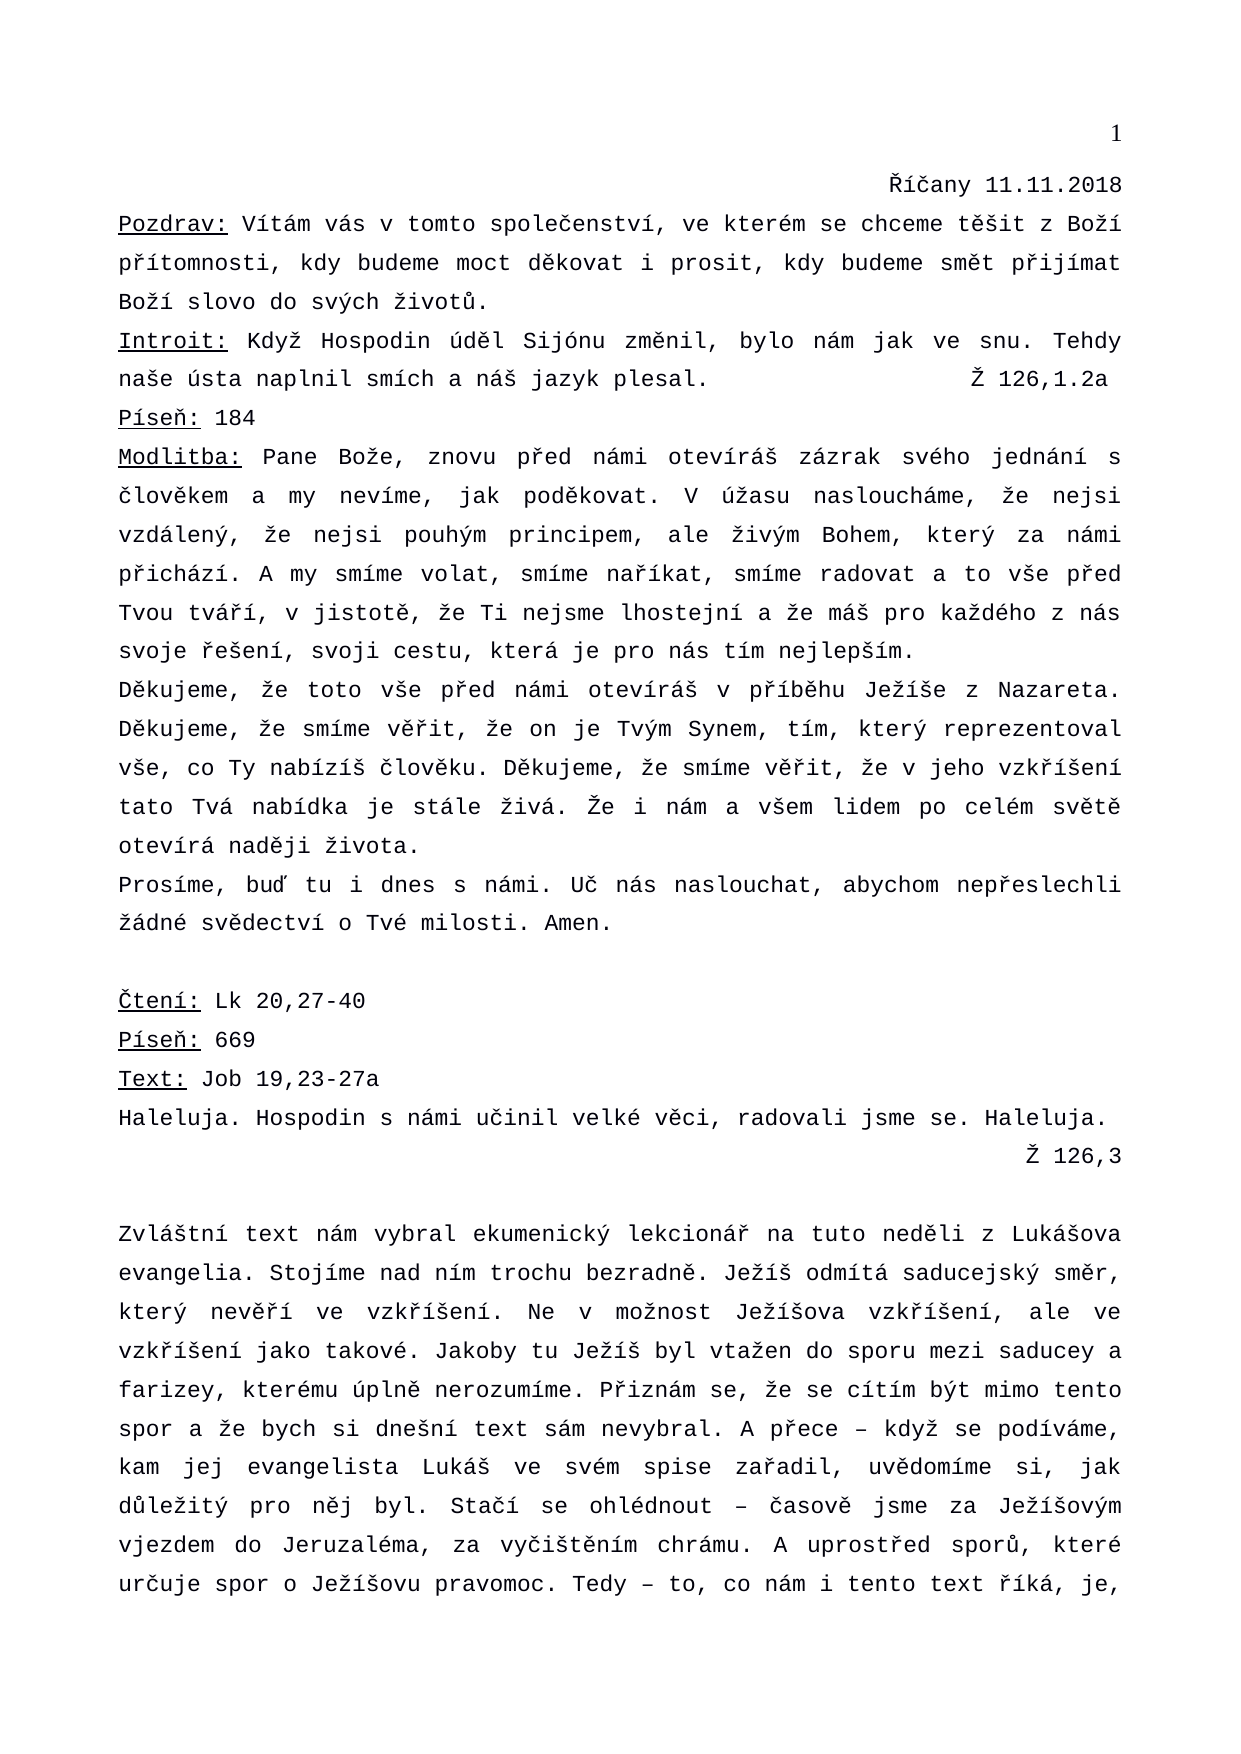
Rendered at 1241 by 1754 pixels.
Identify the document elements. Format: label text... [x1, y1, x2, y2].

text Ž 126,3 [118, 1145, 1122, 1171]
text Píseň: 184 [118, 407, 1122, 433]
text Čtení: Lk 20,27-40 [118, 989, 1122, 1015]
text Text: Job 19,23-27a [118, 1067, 1122, 1093]
text Říčany 11.11.2018 [118, 173, 1122, 199]
text Píseň: 669 [118, 1028, 1122, 1054]
text Haleluja. Hospodin s námi učinil velké věci, radovali jsme se. Haleluja. [118, 1106, 1122, 1132]
text Introit: Když Hospodin úděl Sijónu změnil, bylo nám jak ve snu. Tehdy naše ústa naplnil smích a náš jazyk plesal. Ž 126,1.2a [118, 329, 1122, 394]
text Pozdrav: Vítám vás v tomto společenství, ve kterém se chceme těšit z Boží přítomnosti, kdy budeme moct děkovat i prosit, kdy budeme smět přijímat Boží slovo do svých životů. [118, 212, 1122, 316]
text Prosíme, buď tu i dnes s námi. Uč nás naslouchat, abychom nepřeslechli žádné svědectví o Tvé milosti. Amen. [118, 873, 1122, 938]
text Zvláštní text nám vybral ekumenický lekcionář na tuto neděli z Lukášova evangelia. Stojíme nad ním trochu bezradně. Ježíš odmítá saducejský směr, který nevěří ve vzkříšení. Ne v možnost Ježíšova vzkříšení, ale ve vzkříšení jako takové. Jakoby tu Ježíš byl vtažen do sporu mezi saducey a farizey, kterému úplně nerozumíme. Přiznám se, že se cítím být mimo tento spor a že bych si dnešní text sám nevybral. A přece – když se podíváme, kam jej evangelista Lukáš ve svém spise zařadil, uvědomíme si, jak důležitý pro něj byl. Stačí se ohlédnout – časově jsme za Ježíšovým vjezdem do Jeruzaléma, za vyčištěním chrámu. A uprostřed sporů, které určuje spor o Ježíšovu pravomoc. Tedy – to, co nám i tento text říká, je, [118, 1223, 1122, 1598]
text Modlitba: Pane Bože, znovu před námi otevíráš zázrak svého jednání s člověkem a my nevíme, jak poděkovat. V úžasu nasloucháme, že nejsi vzdálený, že nejsi pouhým principem, ale živým Bohem, který za námi přichází. A my smíme volat, smíme naříkat, smíme radovat a to vše před Tvou tváří, v jistotě, že Ti nejsme lhostejní a že máš pro každého z nás svoje řešení, svoji cestu, která je pro nás tím nejlepším. [118, 446, 1122, 666]
text Děkujeme, že toto vše před námi otevíráš v příběhu Ježíše z Nazareta. Děkujeme, že smíme věřit, že on je Tvým Synem, tím, který reprezentoval vše, co Ty nabízíš člověku. Děkujeme, že smíme věřit, že v jeho vzkříšení tato Tvá nabídka je stále živá. Že i nám a všem lidem po celém světě otevírá naději života. [118, 679, 1122, 860]
